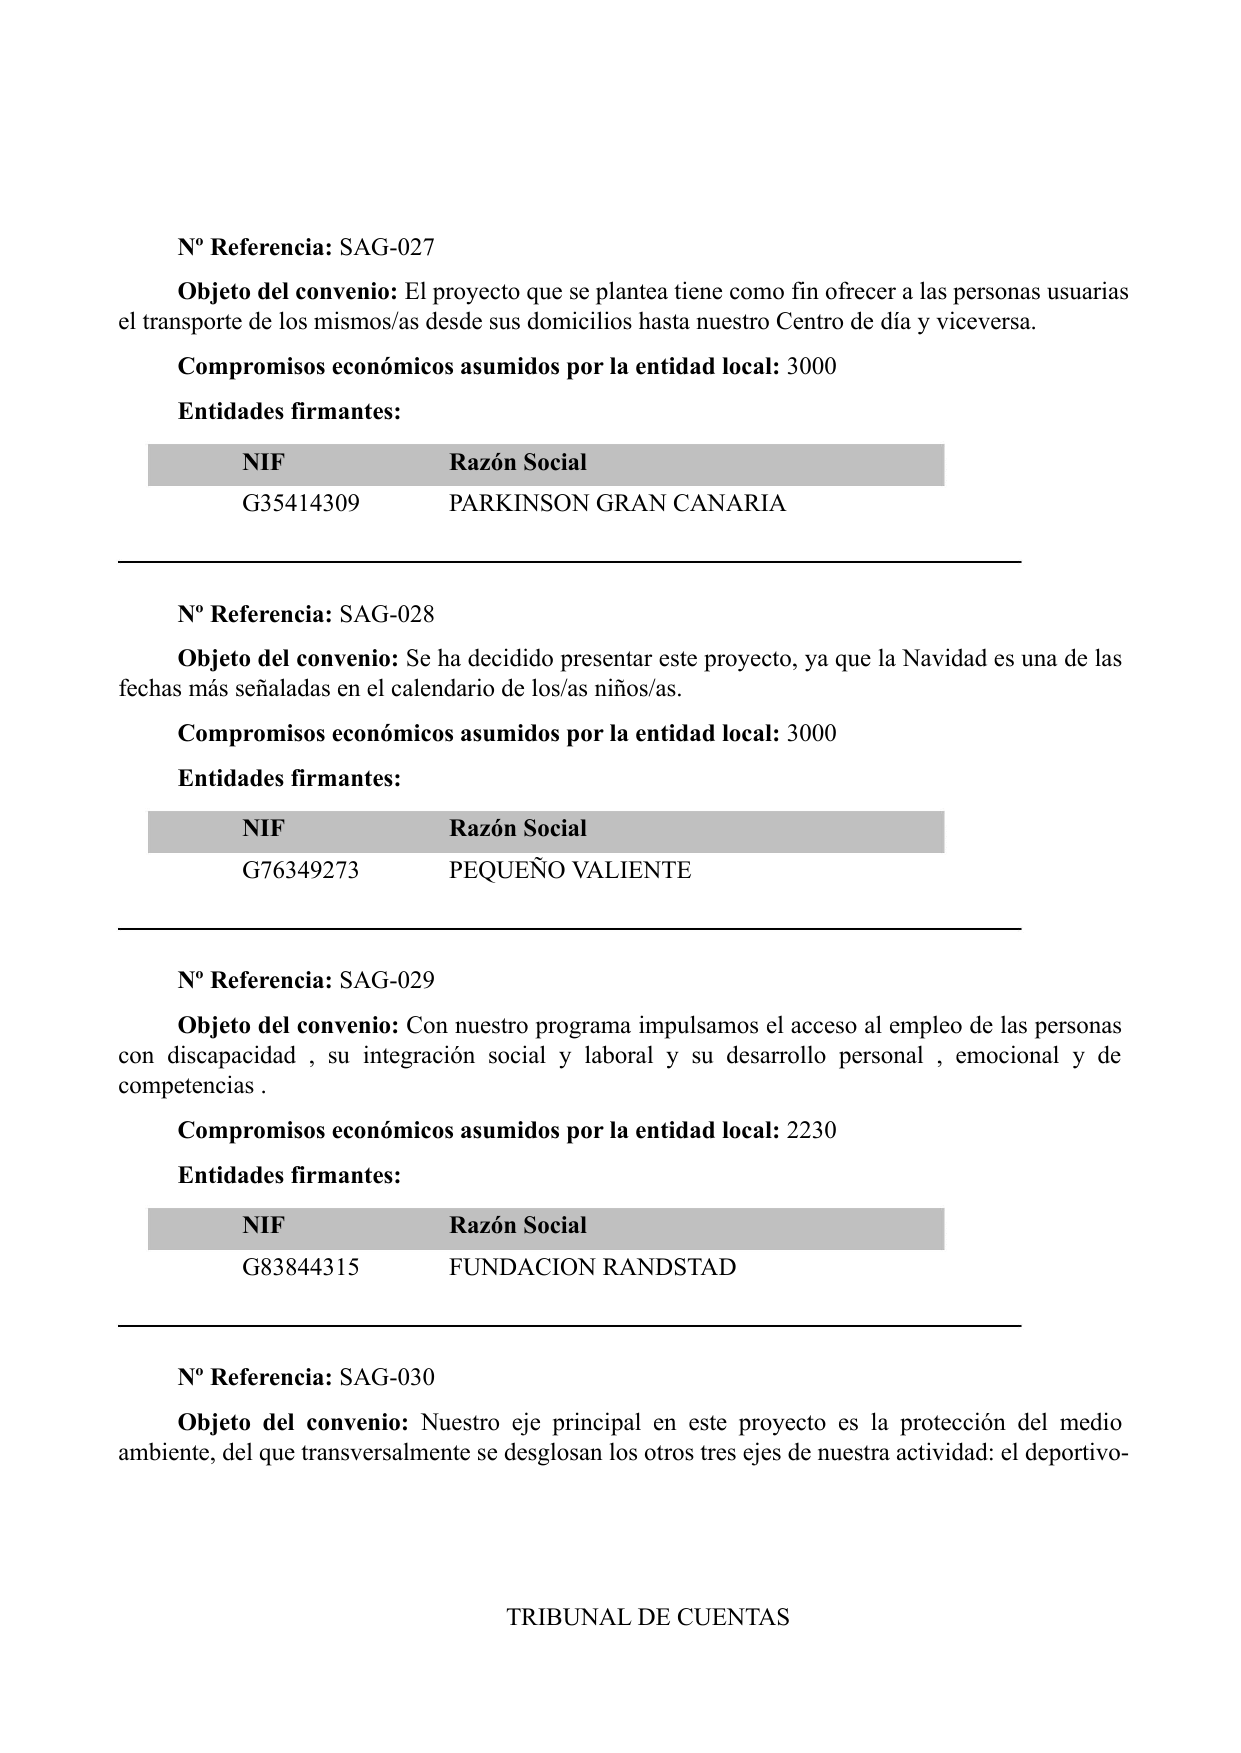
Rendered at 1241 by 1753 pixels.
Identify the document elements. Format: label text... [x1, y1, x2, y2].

text ambiente, del que transversalmente se desglosan los otros tres ejes de nuestra actividad: el deportivo- [118, 1438, 1147, 1466]
text G35414309 [242, 490, 385, 517]
text con discapacidad , su integración social y laboral y su desarrollo personal , emocional y de [118, 1042, 1147, 1069]
text Nº Referencia: SAG-027 [177, 233, 460, 261]
text PARKINSON GRAN CANARIA [449, 490, 814, 517]
text G83844315 [242, 1253, 385, 1281]
text Razón Social [449, 815, 612, 842]
text Entidades firmantes: [177, 397, 426, 425]
text NIF [242, 815, 310, 842]
text G76349273 [242, 857, 385, 884]
picture [116, 559, 1024, 566]
text competencias . [118, 1072, 1147, 1099]
picture [116, 1323, 1024, 1330]
text Nº Referencia: SAG-029 [177, 967, 460, 994]
text Compromisos económicos asumidos por la entidad local: 3000 [177, 719, 863, 747]
text fechas más señaladas en el calendario de los/as niños/as. [118, 674, 1147, 702]
text el transporte de los mismos/as desde sus domicilios hasta nuestro Centro de día y viceversa. [118, 308, 1147, 335]
text Nº Referencia: SAG-030 [177, 1364, 460, 1391]
text Razón Social [449, 1212, 612, 1239]
text Objeto del convenio: Se ha decidido presentar este proyecto, ya que la Navidad es una de las [177, 644, 1147, 672]
text PEQUEÑO VALIENTE [449, 857, 720, 884]
text Entidades firmantes: [177, 764, 426, 792]
text NIF [242, 448, 310, 476]
text FUNDACION RANDSTAD [449, 1253, 763, 1281]
picture [116, 926, 1024, 933]
text Entidades firmantes: [177, 1161, 426, 1189]
text Nº Referencia: SAG-028 [177, 600, 460, 628]
text TRIBUNAL DE CUENTAS [506, 1603, 818, 1631]
text Objeto del convenio: El proyecto que se plantea tiene como fin ofrecer a las personas usuarias [177, 278, 1147, 305]
text Objeto del convenio: Con nuestro programa impulsamos el acceso al empleo de las personas [177, 1012, 1147, 1039]
picture [145, 808, 947, 855]
text NIF [242, 1212, 310, 1239]
text Compromisos económicos asumidos por la entidad local: 2230 [177, 1116, 863, 1144]
text Razón Social [449, 448, 612, 476]
picture [145, 1205, 947, 1252]
text Compromisos económicos asumidos por la entidad local: 3000 [177, 352, 863, 380]
text Objeto del convenio: Nuestro eje principal en este proyecto es la protección del medio [177, 1408, 1147, 1436]
picture [145, 441, 947, 488]
